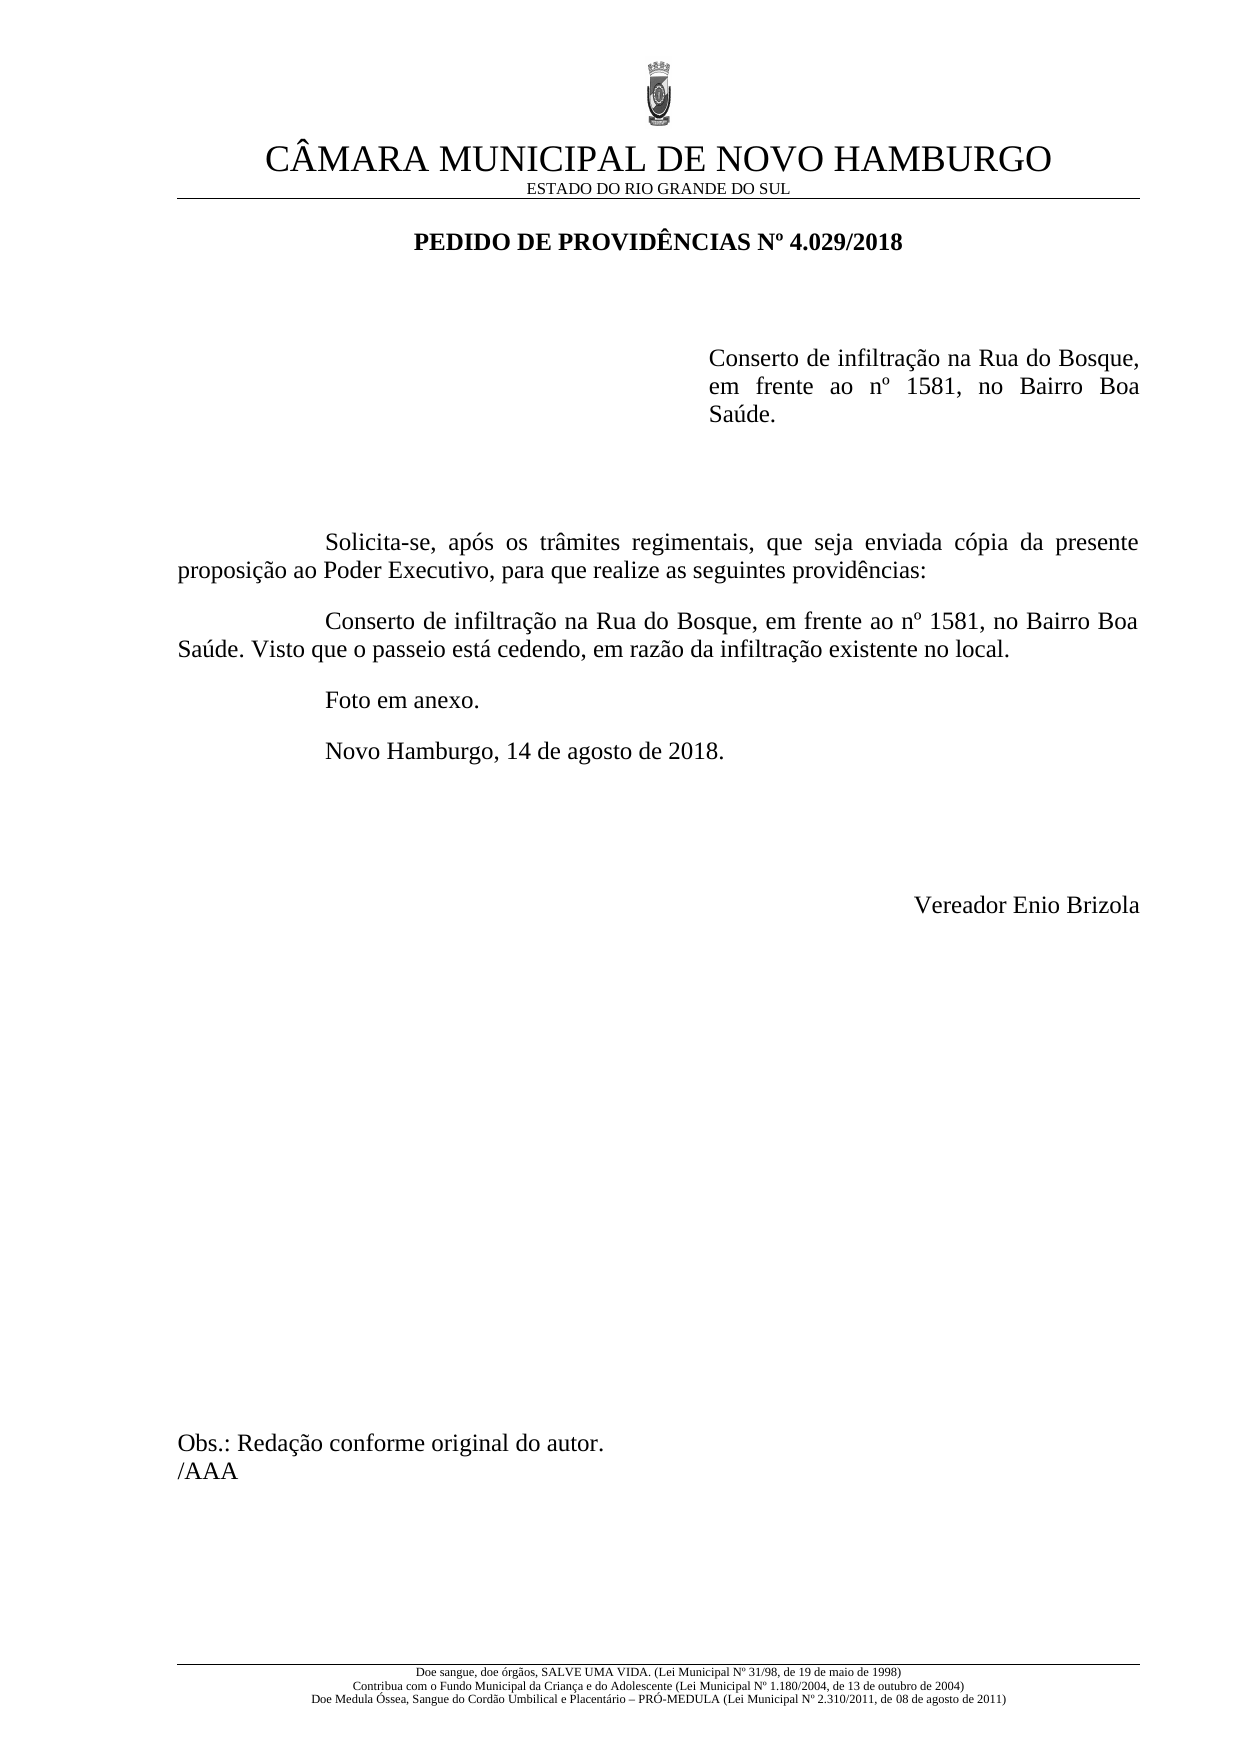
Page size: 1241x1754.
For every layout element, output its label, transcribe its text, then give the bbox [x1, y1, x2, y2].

text /AAA [177, 1457, 1140, 1484]
text Solicita-se, após os trâmites regimentais, que seja enviada cópia da presente proposição ao Poder Executivo, para que realize as seguintes providências: [177, 528, 1140, 583]
text Novo Hamburgo, 14 de agosto de 2018. [177, 737, 1140, 765]
text Vereador Enio Brizola [177, 891, 1140, 919]
text Foto em anexo. [177, 686, 1140, 714]
text PEDIDO DE PROVIDÊNCIAS Nº 4.029/2018 [177, 228, 1140, 256]
text Conserto de infiltração na Rua do Bosque, em frente ao nº 1581, no Bairro Boa Saúde. [709, 344, 1140, 428]
text Obs.: Redação conforme original do autor. [177, 1429, 1140, 1457]
text Conserto de infiltração na Rua do Bosque, em frente ao nº 1581, no Bairro Boa Saúde. Visto que o passeio está cedendo, em razão da infiltração existente no local. [177, 607, 1140, 662]
